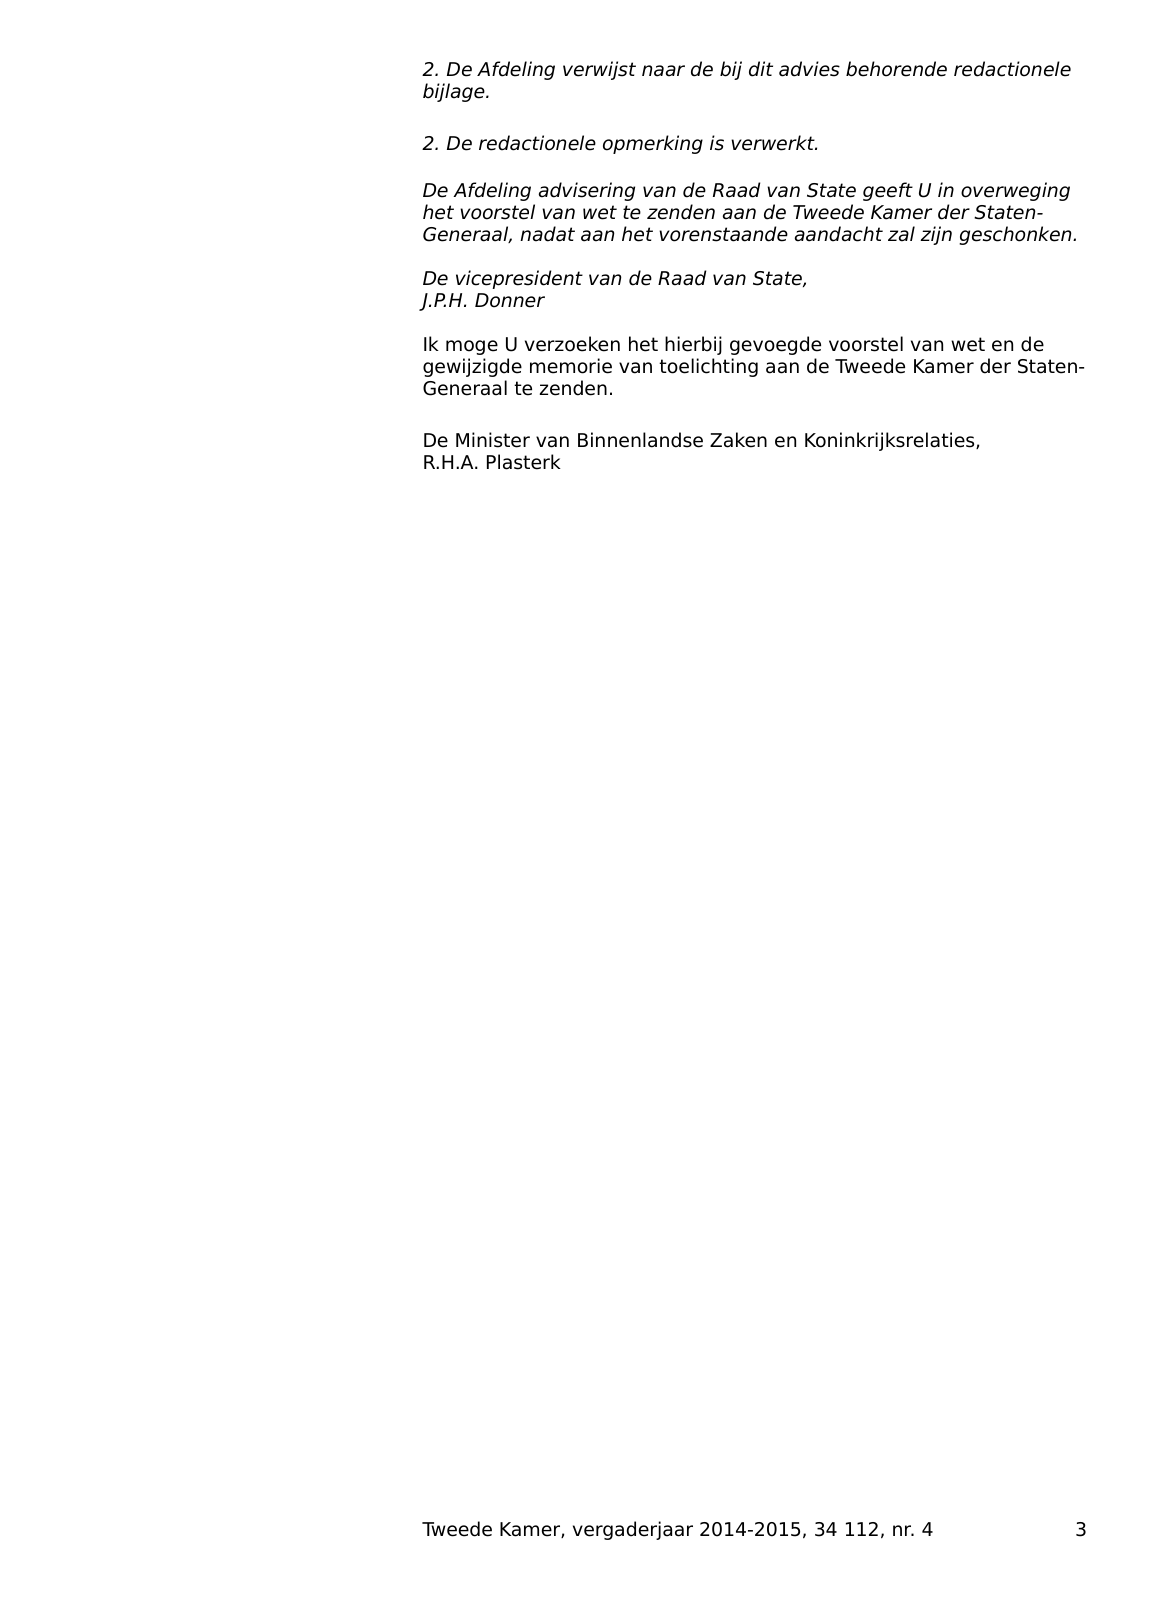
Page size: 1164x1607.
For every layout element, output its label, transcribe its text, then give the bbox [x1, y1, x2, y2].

text De Minister van Binnenlandse Zaken en Koninkrijksrelaties, R.H.A. Plasterk [422, 430, 1087, 474]
text De vicepresident van de Raad van State, [422, 268, 1087, 290]
text De Afdeling advisering van de Raad van State geeft U in overweging het voorstel van wet te zenden aan de Tweede Kamer der Staten-Generaal, nadat aan het vorenstaande aandacht zal zijn geschonken. [422, 180, 1087, 246]
text J.P.H. Donner [422, 290, 1087, 312]
text Ik moge U verzoeken het hierbij gevoegde voorstel van wet en de gewijzigde memorie van toelichting aan de Tweede Kamer der Staten-Generaal te zenden. [422, 334, 1087, 400]
subtitle 2. De Afdeling verwijst naar de bij dit advies behorende redactionele bijlage. [422, 59, 1087, 103]
subtitle 2. De redactionele opmerking is verwerkt. [422, 133, 1087, 155]
